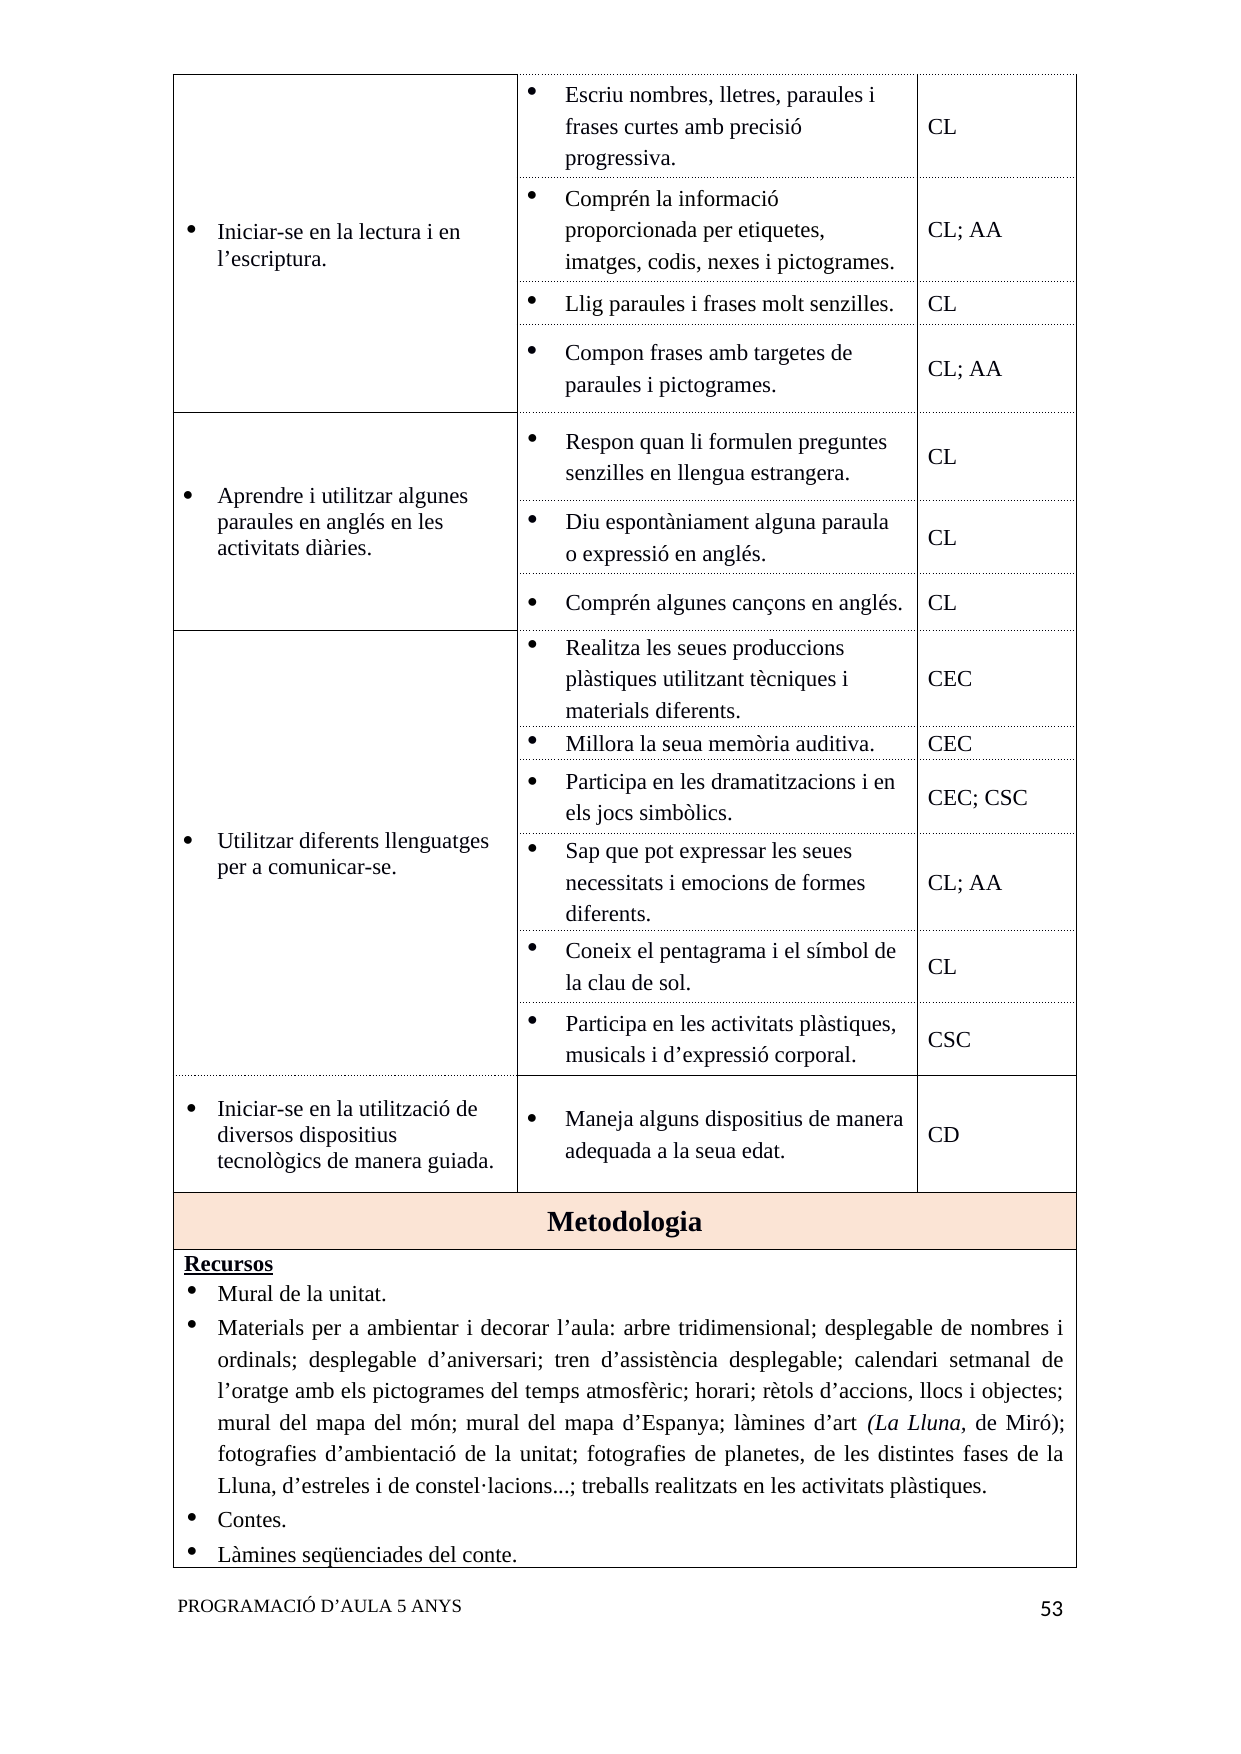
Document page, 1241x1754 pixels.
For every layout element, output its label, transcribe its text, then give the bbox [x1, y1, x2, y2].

table_cell Iniciar-se en la lectura i en l’escriptura. [174, 75, 517, 412]
table_cell CEC; CSC [918, 759, 1076, 833]
table_cell Llig paraules i frases molt senzilles. [518, 281, 917, 324]
table_cell Participa en les dramatitzacions i en els jocs simbòlics. [518, 759, 917, 833]
table_cell CEC [918, 726, 1076, 759]
table_cell CSC [918, 1002, 1076, 1075]
table_cell CL; AA [918, 324, 1076, 412]
table_cell CL [918, 281, 1076, 324]
table_cell Coneix el pentagrama i el símbol de la clau de sol. [518, 930, 917, 1002]
table_cell Sap que pot expressar les seues necessitats i emocions de formes diferents. [518, 833, 917, 930]
table_cell CL [918, 74, 1076, 177]
table_cell Millora la seua memòria auditiva. [518, 726, 917, 759]
table_cell Aprendre i utilitzar algunes paraules en anglés en les activitats diàries. [174, 413, 517, 630]
table_cell CD [918, 1076, 1076, 1192]
table_cell Diu espontàniament alguna paraula o expressió en anglés. [518, 500, 917, 573]
table_cell CL; AA [918, 833, 1076, 930]
table_cell Utilitzar diferents llenguatges per a comunicar-se. [174, 631, 517, 1075]
table_cell CEC [918, 630, 1076, 726]
table_cell Recursos Mural de la unitat. Materials per a ambientar i decorar l’aula: arbre tridimensional; desplegable de nombres i ordinals; desplegable d’aniversari; tren d’assistència desplegable; calendari setmanal de l’oratge amb els pictogrames del temps atmosfèric; horari; rètols d’accions, llocs i objectes; mural del mapa del món; mural del mapa d’Espanya; làmines d’art (La Lluna, de Miró); fotografies d’ambientació de la unitat; fotografies de planetes, de les distintes fases de la Lluna, d’estreles i de constel·lacions...; treballs realitzats en les activitats plàstiques. Contes. Làmines seqüenciades del conte. Targetes de paraules. Targetes de pictogrames. Nexes. Reglets. Taulers per a cosir. Dau multicares. Unitat “Pense, calcule, raone 2”. Barretes per a compondre del material manipulatiu individual. Regle per a mesurar del material manipulatiu individual. Sumes del material manipulatiu individual. Etiquetes de psicomotricitat. Dòmino. Semàfor. Distintiu de responsabilitat. Llibre viatger del personatge. CD de cançons; CD de música clàssica; CD d’audicions de contes, lotos sonors, vocabulari i expressions en anglés i DVD de contes animats. DVD de jocs digitals interactius “Aprenem i juguem”. Llibre digital. Parc Digital Infantil. Materials utilitzats en les activitats plàstiques i psicomotrius. Materials utilitzats per a l’organització dels diferents racons. Altres recursos inclosos en la caixa del material de l’aula. Espais Racó de la lectura i del llenguatge oral: racó del llenguatge oral. Racó del joc simbòlic: racó de l’espai i de l’astronomia. Racó de les construccions i de les creacions espacials. Racó per a treballar i pensar. Racó tecnològic. Estratègies metodològiques Formulació de preguntes als xiquets i xiquetes per a detectar els coneixements previs que tenen sobre els continguts que es desenvoluparan. Foment del treball cooperatiu a través de les activitats plàstiques i d’altres que se suggerixen en la proposta didàctica. Desenvolupament dels processos de pensament per mitjà d’activitats encaminades a l’organització, comprensió, anàlisi i interpretació de la informació. Motivació a través de centres d’interés i de temes monogràfics (pseudoprojectes) que desperten la curiositat i el desig d’aprendre de l’alumnat. Avaluació basada en la presa de consciència personal. Oportunitat de repàs, reforç i ampliació. Realització de diferents jocs suggerits en la proposta didàctica i en el Llibre de psicomotricitat. Utilització dels diversos materials i recursos disponibles a l’aula. Repàs i reforç dels continguts a través del llenguatge musical, artístic i plàstic. Establiment de pautes homogènies d’actuació amb la família per mitjà de recursos diferents: tutories, tríptic “Aprenc amb la meua família”, comunicacions recíproques a través del Llibre per a la família Junts, millor... Establiment de debats en què els xiquets i les xiquetes es puguen expressar lliurement. Recreació de situacions quotidianes i reals relacionades amb les rutines. Observació, manipulació, experimentació... amb objectes i materials. Desenvolupament d’actituds d’escolta i de col·laboració en les tasques de treball cooperatiu. Utilització del DVD de jocs digitals interactius “Aprenem i juguem” i accés al Llibre digital i al Parc Digital Infantil per a aprendre, repassar o reforçar alguns continguts treballats. Creació de situacions a l’aula que potencien el desenvolupament del llenguatge oral (preguntes del docent, assemblees, activitats en grup, relat de vivències...). Foment de la lectura i de l’escriptura. Inclusió de temes transversals en totes les àrees del currículum. Creació de situacions que promouen l’activitat infantil i en les quals els xiquets i xiquetes se senten protagonistes dels seus aprenentatges. [174, 1250, 1076, 1567]
table_cell Respon quan li formulen preguntes senzilles en llengua estrangera. [518, 412, 917, 500]
table_cell Comprén la informació proporcionada per etiquetes, imatges, codis, nexes i pictogrames. [518, 177, 917, 281]
table_cell CL; AA [918, 177, 1076, 281]
table_cell CL [918, 500, 1076, 573]
table_cell Comprén algunes cançons en anglés. [518, 573, 917, 630]
table_cell Participa en les activitats plàstiques, musicals i d’expressió corporal. [518, 1002, 917, 1075]
table_cell CL [918, 573, 1076, 630]
table_cell Escriu nombres, lletres, paraules i frases curtes amb precisió progressiva. [518, 74, 917, 177]
table_cell Realitza les seues produccions plàstiques utilitzant tècniques i materials diferents. [518, 630, 917, 726]
table_cell CL [918, 412, 1076, 500]
table_cell Iniciar-se en la utilització de diversos dispositius tecnològics de manera guiada. [174, 1075, 517, 1192]
table_cell Metodologia [174, 1193, 1076, 1249]
table_cell Compon frases amb targetes de paraules i pictogrames. [518, 324, 917, 412]
table_cell CL [918, 930, 1076, 1002]
table_cell Maneja alguns dispositius de manera adequada a la seua edat. [518, 1076, 917, 1192]
